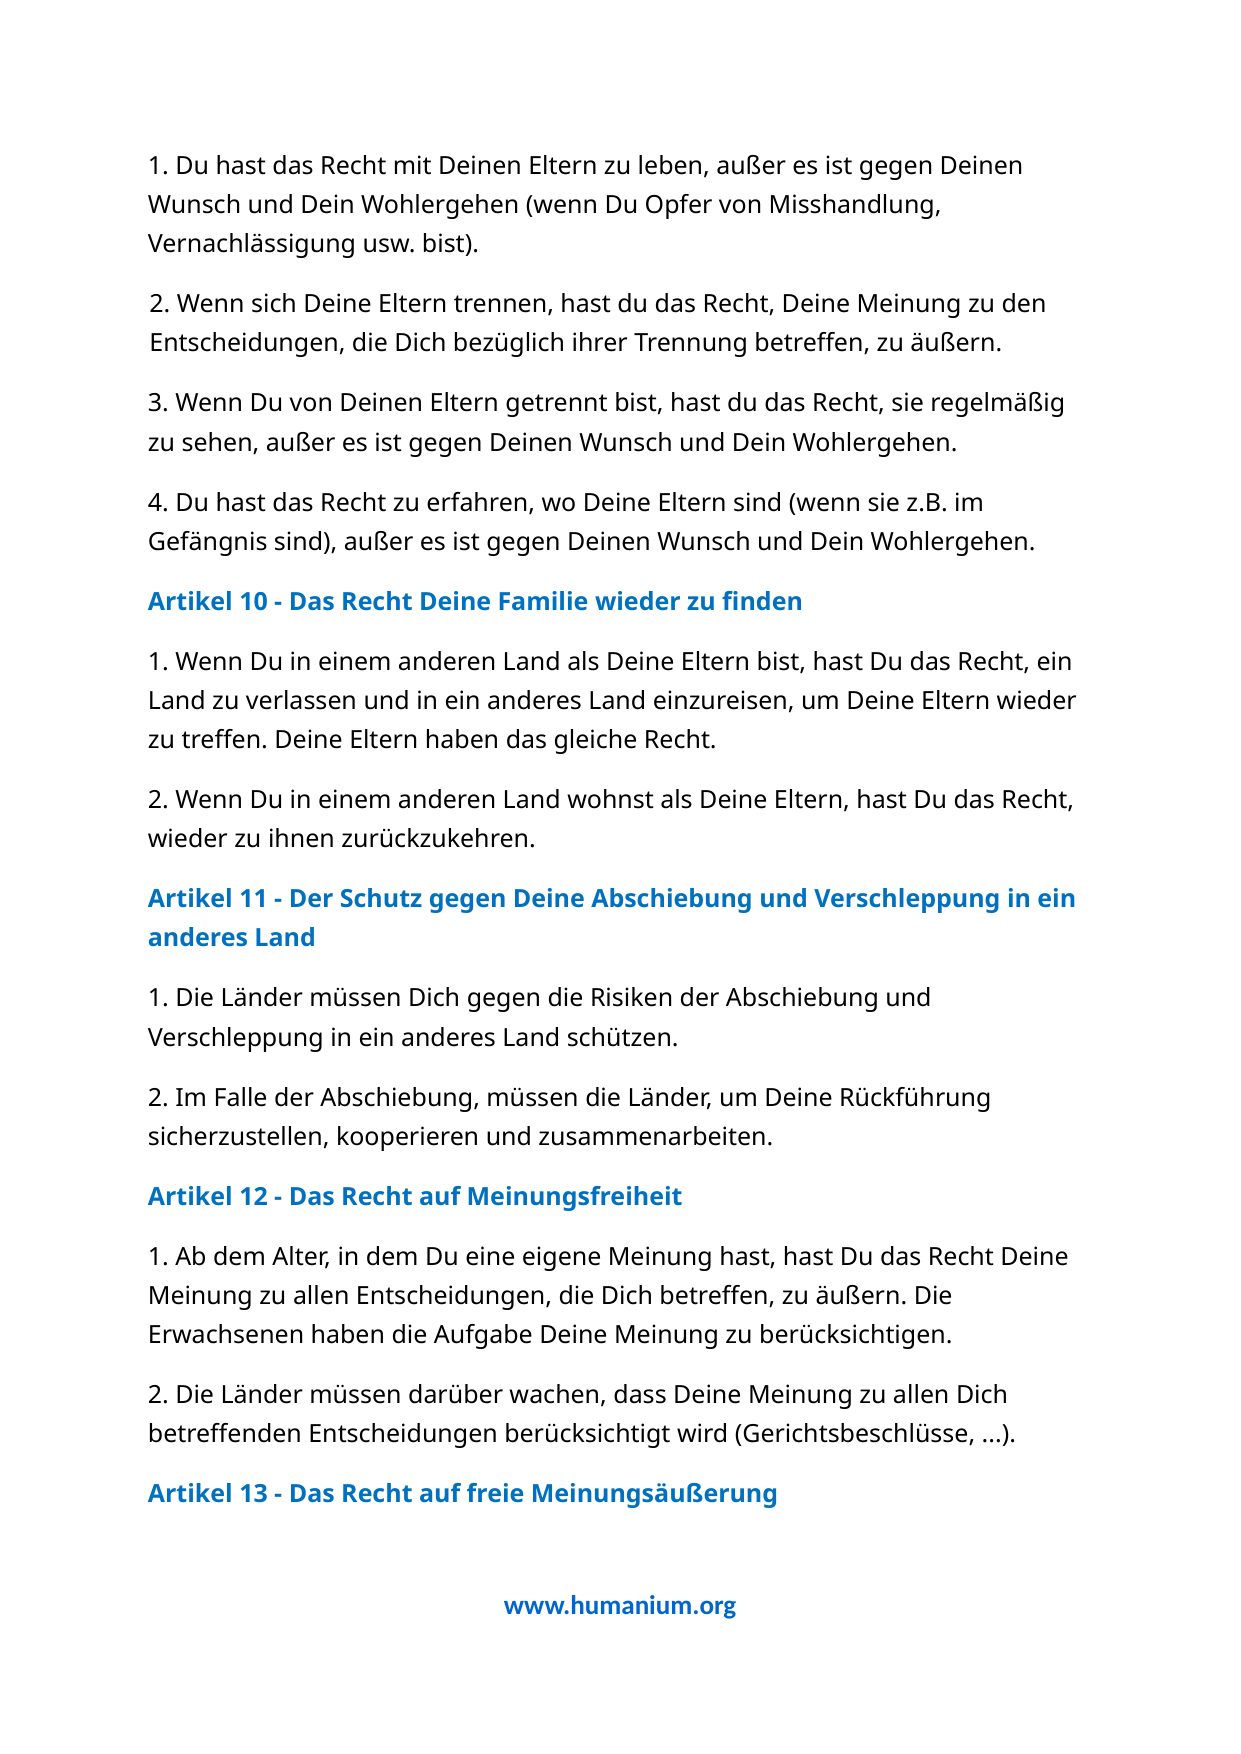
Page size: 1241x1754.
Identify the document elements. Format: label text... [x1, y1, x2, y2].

text 1. Du hast das Recht mit Deinen Eltern zu leben, außer es ist gegen Deinen Wunsch und Dein Wohlergehen (wenn Du Opfer von Misshandlung, Vernachlässigung usw. bist). [148, 148, 1093, 260]
text 4. Du hast das Recht zu erfahren, wo Deine Eltern sind (wenn sie z.B. im Gefängnis sind), außer es ist gegen Deinen Wunsch und Dein Wohlergehen. [148, 484, 1093, 557]
text Artikel 11 - Der Schutz gegen Deine Abschiebung und Verschleppung in ein anderes Land [148, 881, 1093, 954]
text Artikel 10 - Das Recht Deine Familie wieder zu finden [148, 583, 1093, 617]
text 3. Wenn Du von Deinen Eltern getrennt bist, hast du das Recht, sie regelmäßig zu sehen, außer es ist gegen Deinen Wunsch und Dein Wohlergehen. [148, 385, 1093, 458]
text 2. Wenn Du in einem anderen Land wohnst als Deine Eltern, hast Du das Recht, wieder zu ihnen zurückzukehren. [148, 782, 1093, 855]
list 2. Die Länder müssen darüber wachen, dass Deine Meinung zu allen Dich betreffenden Entscheidungen berücksichtigt wird (Gerichtsbeschlüsse, ...). [148, 1377, 1093, 1450]
list 2. Im Falle der Abschiebung, müssen die Länder, um Deine Rückführung sicherzustellen, kooperieren und zusammenarbeiten. [148, 1079, 1093, 1152]
text 2. Wenn sich Deine Eltern trennen, hast du das Recht, Deine Meinung zu den Entscheidungen, die Dich bezüglich ihrer Trennung betreffen, zu äußern. [149, 286, 1093, 359]
text 1. Wenn Du in einem anderen Land als Deine Eltern bist, hast Du das Recht, ein Land zu verlassen und in ein anderes Land einzureisen, um Deine Eltern wieder zu treffen. Deine Eltern haben das gleiche Recht. [148, 643, 1093, 756]
text Artikel 13 - Das Recht auf freie Meinungsäußerung [148, 1476, 1093, 1510]
text Artikel 12 - Das Recht auf Meinungsfreiheit [148, 1178, 1093, 1212]
list 1. Ab dem Alter, in dem Du eine eigene Meinung hast, hast Du das Recht Deine Meinung zu allen Entscheidungen, die Dich betreffen, zu äußern. Die Erwachsenen haben die Aufgabe Deine Meinung zu berücksichtigen. [148, 1238, 1093, 1351]
list 1. Die Länder müssen Dich gegen die Risiken der Abschiebung und Verschleppung in ein anderes Land schützen. [148, 980, 1093, 1053]
